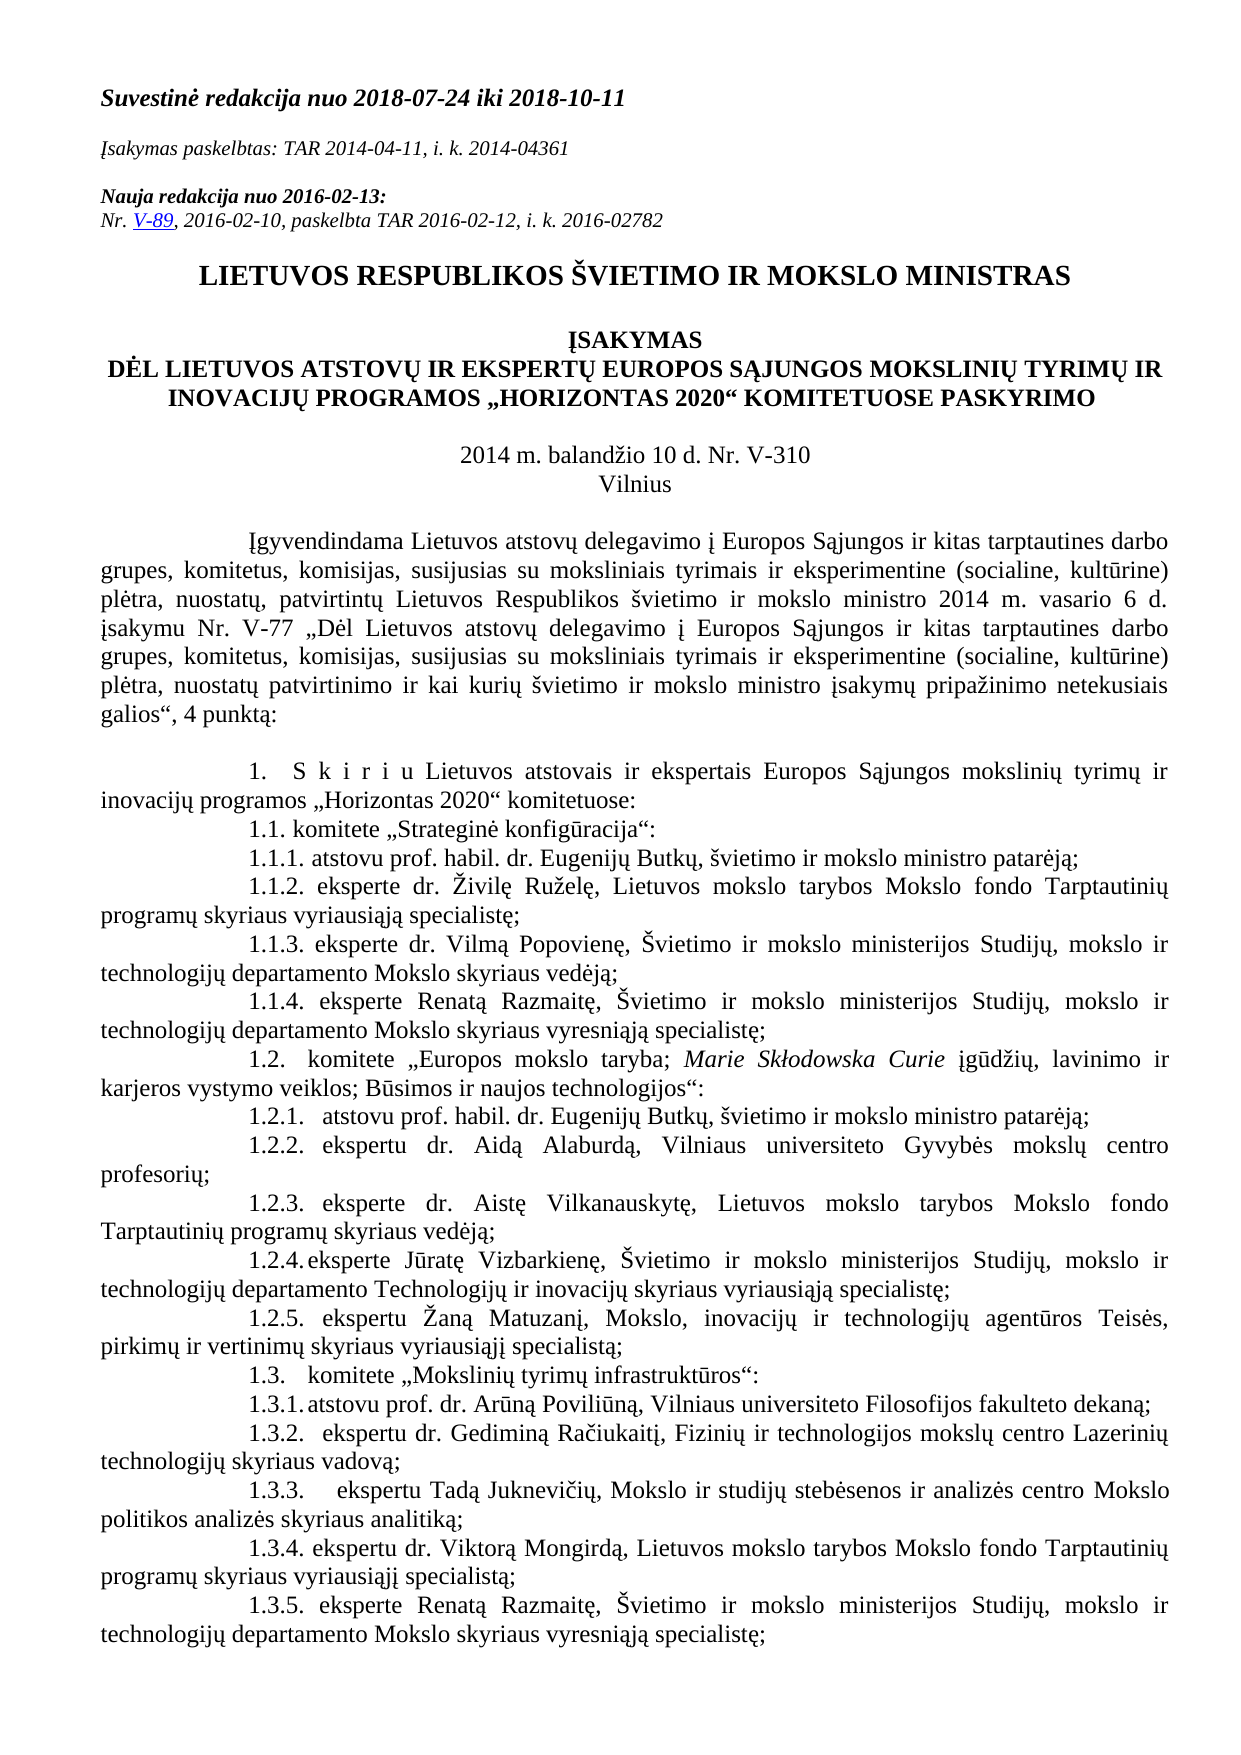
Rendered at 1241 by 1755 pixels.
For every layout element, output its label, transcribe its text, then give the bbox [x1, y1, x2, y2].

text 1.3.1. atstovu prof. dr. Arūną Poviliūną, Vilniaus universiteto Filosofijos fakulteto dekaną; [100, 1389, 1169, 1418]
text 1.2.5. ekspertu Žaną Matuzanį, Mokslo, inovacijų ir technologijų agentūros Teisės, pirkimų ir vertinimų skyriaus vyriausiąjį specialistą; [100, 1303, 1169, 1360]
text ĮSAKYMAS [100, 325, 1169, 354]
text 1.2.4. eksperte Jūratę Vizbarkienę, Švietimo ir mokslo ministerijos Studijų, mokslo ir technologijų departamento Technologijų ir inovacijų skyriaus vyriausiąją specialistę; [100, 1245, 1169, 1303]
text Įgyvendindama Lietuvos atstovų delegavimo į Europos Sąjungos ir kitas tarptautines darbo grupes, komitetus, komisijas, susijusias su moksliniais tyrimais ir eksperimentine (socialine, kultūrine) plėtra, nuostatų, patvirtintų Lietuvos Respublikos švietimo ir mokslo ministro 2014 m. vasario 6 d. įsakymu Nr. V-77 „Dėl Lietuvos atstovų delegavimo į Europos Sąjungos ir kitas tarptautines darbo grupes, komitetus, komisijas, susijusias su moksliniais tyrimais ir eksperimentine (socialine, kultūrine) plėtra, nuostatų patvirtinimo ir kai kurių švietimo ir mokslo ministro įsakymų pripažinimo netekusiais galios“, 4 punktą: [100, 526, 1169, 728]
text 1.1.1. atstovu prof. habil. dr. Eugenijų Butkų, švietimo ir mokslo ministro patarėją; [248, 843, 1169, 871]
text DĖL LIETUVOS ATSTOVŲ IR EKSPERTŲ EUROPOS SĄJUNGOS MOKSLINIŲ TYRIMŲ IR INOVACIJŲ PROGRAMOS „HORIZONTAS 2020“ KOMITETUOSE PASKYRIMO [100, 354, 1169, 411]
text 1.1. komitete „Strateginė konfigūracija“: [248, 814, 1169, 843]
text 1.3.3. ekspertu Tadą Juknevičių, Mokslo ir studijų stebėsenos ir analizės centro Mokslo politikos analizės skyriaus analitiką; [100, 1475, 1169, 1533]
text 1.2.2. ekspertu dr. Aidą Alaburdą, Vilniaus universiteto Gyvybės mokslų centro profesorių; [100, 1130, 1169, 1188]
text 1.3.5. eksperte Renatą Razmaitę, Švietimo ir mokslo ministerijos Studijų, mokslo ir technologijų departamento Mokslo skyriaus vyresniąją specialistę; [100, 1590, 1169, 1648]
text 1.3.4. ekspertu dr. Viktorą Mongirdą, Lietuvos mokslo tarybos Mokslo fondo Tarptautinių programų skyriaus vyriausiąjį specialistą; [100, 1533, 1169, 1590]
text 1.2. komitete „Europos mokslo taryba; Marie Skłodowska Curie įgūdžių, lavinimo ir karjeros vystymo veiklos; Būsimos ir naujos technologijos“: [100, 1044, 1169, 1101]
text LIETUVOS RESPUBLIKOS ŠVIETIMO IR MOKSLO MINISTRAS [100, 258, 1169, 292]
text 1.3. komitete „Mokslinių tyrimų infrastruktūros“: [248, 1360, 1169, 1389]
text Suvestinė redakcija nuo 2018-07-24 iki 2018-10-11 [100, 83, 1169, 111]
text 1.2.3. eksperte dr. Aistę Vilkanauskytę, Lietuvos mokslo tarybos Mokslo fondo Tarptautinių programų skyriaus vedėją; [100, 1188, 1169, 1245]
text Įsakymas paskelbtas: TAR 2014-04-11, i. k. 2014-04361 [100, 136, 1169, 159]
text 1.1.3. eksperte dr. Vilmą Popovienę, Švietimo ir mokslo ministerijos Studijų, mokslo ir technologijų departamento Mokslo skyriaus vedėją; [100, 929, 1169, 986]
text Vilnius [100, 469, 1169, 498]
text 1.2.1. atstovu prof. habil. dr. Eugenijų Butkų, švietimo ir mokslo ministro patarėją; [100, 1101, 1169, 1130]
text 1. S k i r i u Lietuvos atstovais ir ekspertais Europos Sąjungos mokslinių tyrimų ir inovacijų programos „Horizontas 2020“ komitetuose: [100, 756, 1169, 814]
text 1.1.2. eksperte dr. Živilę Ruželę, Lietuvos mokslo tarybos Mokslo fondo Tarptautinių programų skyriaus vyriausiąją specialistę; [100, 871, 1169, 929]
text 1.3.2. ekspertu dr. Gediminą Račiukaitį, Fizinių ir technologijos mokslų centro Lazerinių technologijų skyriaus vadovą; [100, 1418, 1169, 1475]
text 1.1.4. eksperte Renatą Razmaitę, Švietimo ir mokslo ministerijos Studijų, mokslo ir technologijų departamento Mokslo skyriaus vyresniąją specialistę; [100, 986, 1169, 1044]
text 2014 m. balandžio 10 d. Nr. V-310 [100, 440, 1169, 469]
text Nr. V-89, 2016-02-10, paskelbta TAR 2016-02-12, i. k. 2016-02782 [100, 208, 1169, 232]
text Nauja redakcija nuo 2016-02-13: [100, 184, 1169, 208]
